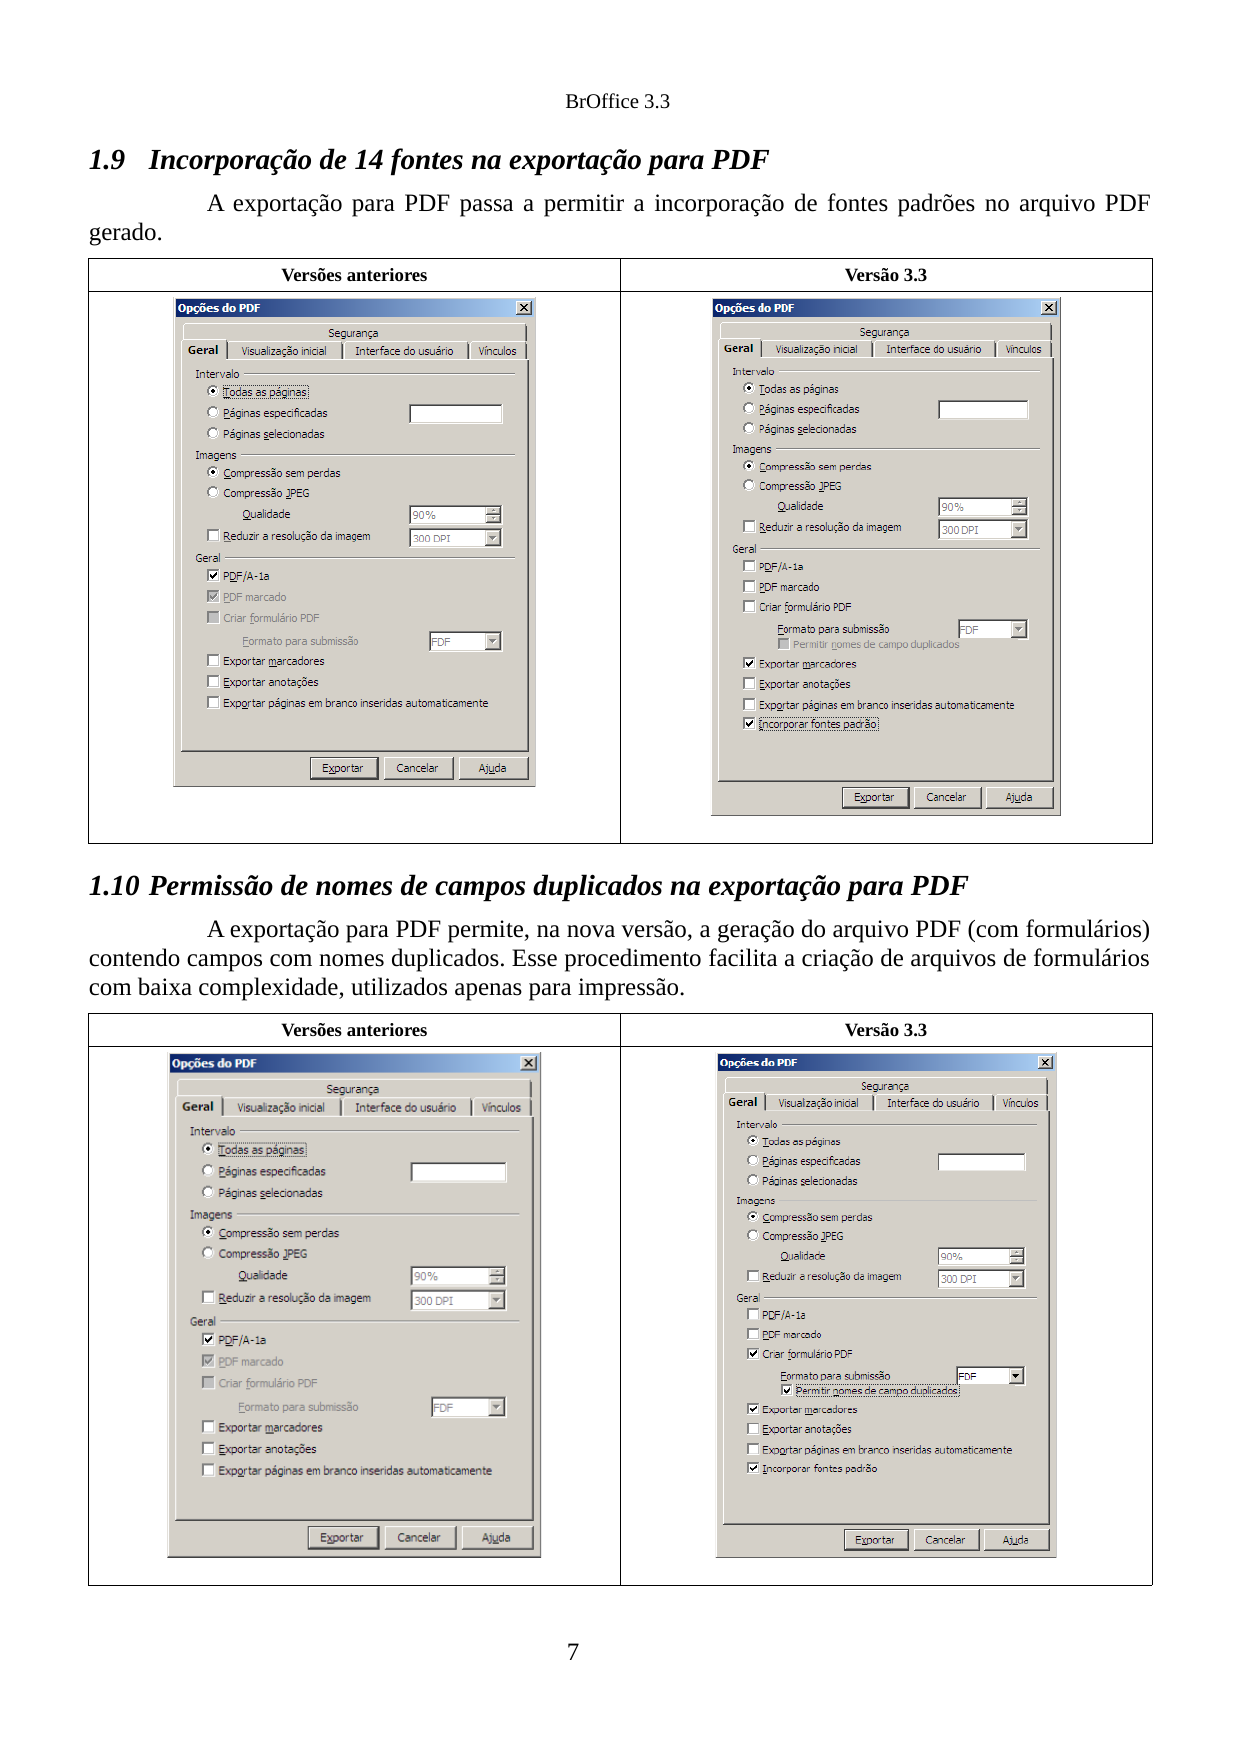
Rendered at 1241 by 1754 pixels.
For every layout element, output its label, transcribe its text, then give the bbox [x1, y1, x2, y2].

table_header Versões anteriores [89, 1014, 620, 1046]
table_header Versão 3.3 [621, 259, 1152, 291]
text A exportação para PDF passa a permitir a incorporação de fontes padrões no arquivo PDF gerado. [88, 188, 1152, 246]
table_header Versões anteriores [89, 259, 620, 291]
picture [167, 1052, 542, 1558]
table_cell [621, 1047, 1152, 1584]
table_cell [89, 292, 620, 843]
subtitle Incorporação de 14 fontes na exportação para PDF [88, 142, 1152, 176]
table_header Versão 3.3 [621, 1014, 1152, 1046]
table_cell [621, 292, 1152, 843]
picture [715, 1052, 1057, 1558]
table_cell [89, 1047, 620, 1584]
picture [173, 297, 536, 787]
text A exportação para PDF permite, na nova versão, a geração do arquivo PDF (com formulários) contendo campos com nomes duplicados. Esse procedimento facilita a criação de arquivos de formulários com baixa complexidade, utilizados apenas para impressão. [88, 914, 1152, 1001]
subtitle Permissão de nomes de campos duplicados na exportação para PDF [88, 868, 1152, 902]
picture [710, 297, 1061, 816]
